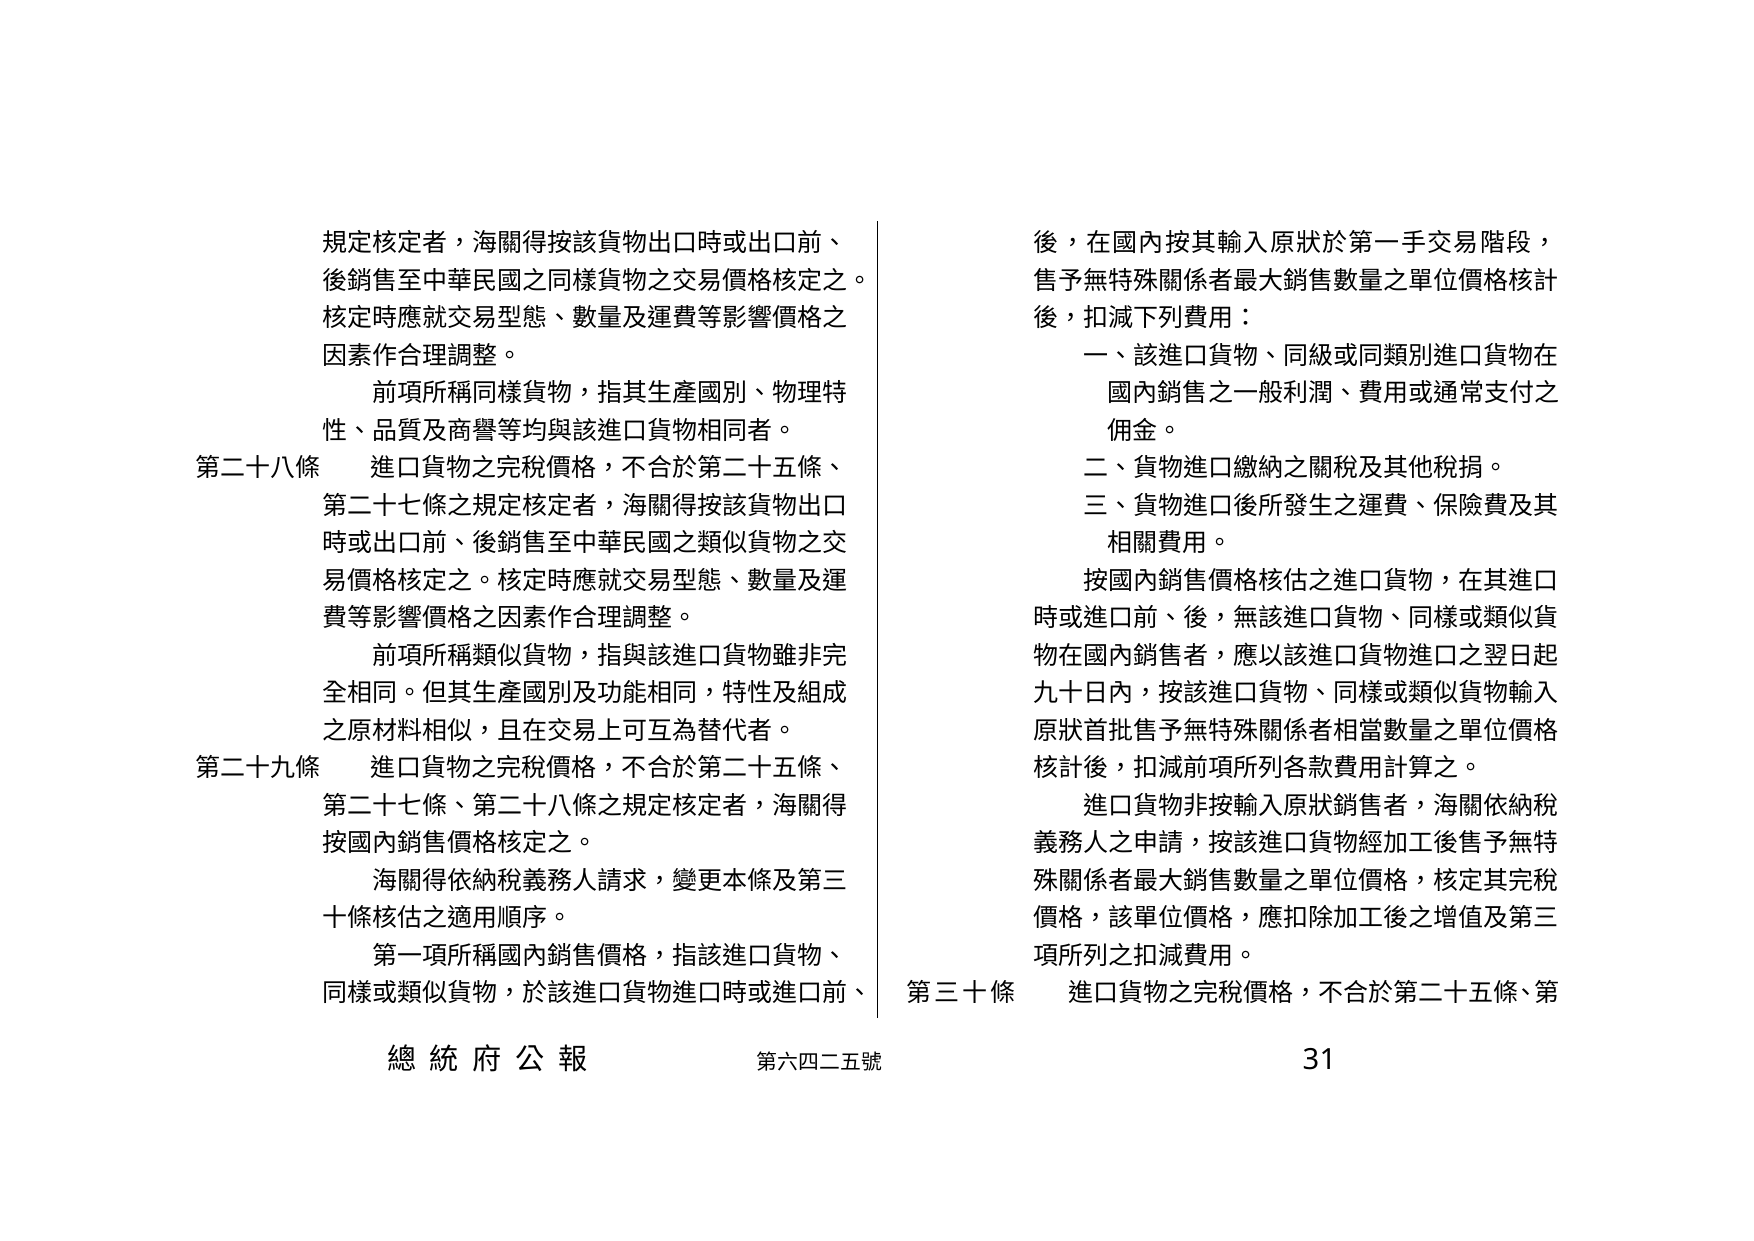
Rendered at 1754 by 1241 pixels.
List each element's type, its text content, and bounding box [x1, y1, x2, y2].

text 三、貨物進口後所發生之運費、保險費及其相關費用。 [1084, 484, 1559, 559]
text 進口貨物非按輸入原狀銷售者，海關依納稅義務人之申請，按該進口貨物經加工後售予無特殊關係者最大銷售數量之單位價格，核定其完稅價格，該單位價格，應扣除加工後之增值及第三項所列之扣減費用。 [1033, 784, 1559, 972]
text 第一項所稱國內銷售價格，指該進口貨物、同樣或類似貨物，於該進口貨物進口時或進口前、後，在國內按其輸入原狀於第一手交易階段，售予無特殊關係者最大銷售數量之單位價格核計後，扣減下列費用： [322, 934, 847, 1009]
text 前項所稱同樣貨物，指其生產國別、物理特性、品質及商譽等均與該進口貨物相同者。 [322, 372, 847, 447]
text 第一項所稱國內銷售價格，指該進口貨物、同樣或類似貨物，於該進口貨物進口時或進口前、後，在國內按其輸入原狀於第一手交易階段，售予無特殊關係者最大銷售數量之單位價格核計後，扣減下列費用： [1033, 222, 1559, 334]
text 第二十九條 進口貨物之完稅價格，不合於第二十五條、第二十七條、第二十八條之規定核定者，海關得按國內銷售價格核定之。 [195, 747, 847, 859]
text 第二十八條 進口貨物之完稅價格，不合於第二十五條、第二十七條之規定核定者，海關得按該貨物出口時或出口前、後銷售至中華民國之類似貨物之交易價格核定之。核定時應就交易型態、數量及運費等影響價格之因素作合理調整。 [195, 447, 847, 634]
text 二、貨物進口繳納之關稅及其他稅捐。 [1084, 447, 1559, 484]
text 前項所稱類似貨物，指與該進口貨物雖非完全相同。但其生產國別及功能相同，特性及組成之原材料相似，且在交易上可互為替代者。 [322, 634, 847, 747]
text 按國內銷售價格核估之進口貨物，在其進口時或進口前、後，無該進口貨物、同樣或類似貨物在國內銷售者，應以該進口貨物進口之翌日起九十日內，按該進口貨物、同樣或類似貨物輸入原狀首批售予無特殊關係者相當數量之單位價格核計後，扣減前項所列各款費用計算之。 [1033, 559, 1559, 784]
text 一、該進口貨物、同級或同類別進口貨物在國內銷售之一般利潤、費用或通常支付之佣金。 [1084, 334, 1559, 447]
text 第三十條 進口貨物之完稅價格，不合於第二十五條、第 [907, 972, 1559, 1009]
text 第二十七條 進口貨物之完稅價格，不合於第二十五條之規定核定者，海關得按該貨物出口時或出口前、後銷售至中華民國之同樣貨物之交易價格核定之。核定時應就交易型態、數量及運費等影響價格之因素作合理調整。 [195, 222, 847, 372]
text 海關得依納稅義務人請求，變更本條及第三十條核估之適用順序。 [322, 859, 847, 934]
